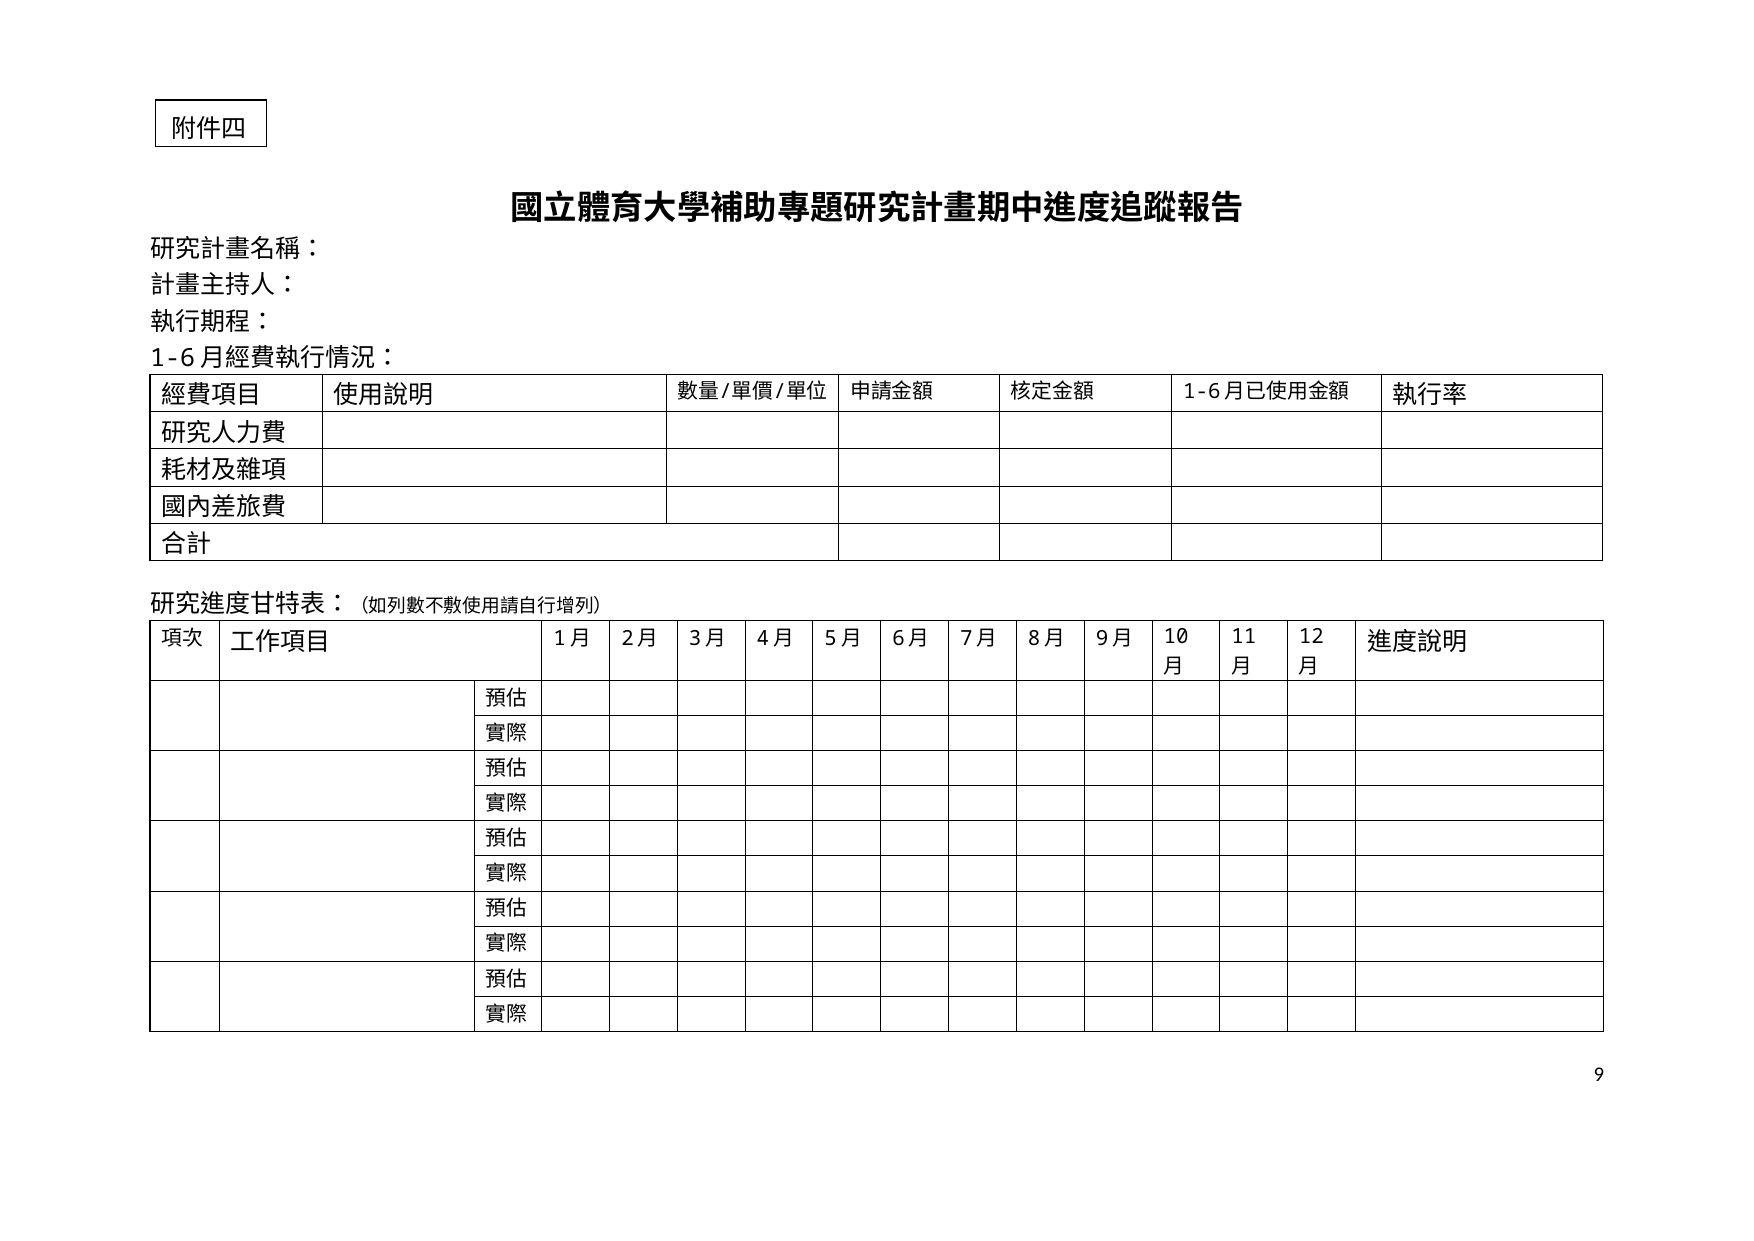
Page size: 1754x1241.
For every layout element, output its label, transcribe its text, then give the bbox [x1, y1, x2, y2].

table_cell [678, 997, 745, 1031]
table_cell [610, 927, 677, 961]
table_cell [1220, 821, 1287, 855]
table_cell [1153, 927, 1219, 961]
table_cell [1017, 681, 1084, 715]
table_cell [610, 786, 677, 820]
table_cell 預估 [475, 962, 541, 996]
table_cell 實際 [475, 856, 541, 891]
table_cell [220, 751, 474, 820]
table_cell [1288, 892, 1355, 926]
table_cell [1382, 487, 1602, 523]
table_cell [1017, 821, 1084, 855]
table_cell [1085, 997, 1152, 1031]
table_cell [949, 892, 1016, 926]
table_header 進度說明 [1356, 621, 1603, 680]
table_cell [151, 962, 219, 1031]
table_cell [610, 997, 677, 1031]
table_cell [678, 821, 745, 855]
table_cell [746, 821, 812, 855]
table_header 項次 [151, 621, 219, 680]
table_cell [1085, 821, 1152, 855]
table_cell [746, 927, 812, 961]
table_cell [220, 681, 474, 750]
table_cell [813, 962, 880, 996]
table_cell [1220, 997, 1287, 1031]
table_header 3月 [678, 621, 745, 680]
table_cell [949, 681, 1016, 715]
table_cell [881, 927, 948, 961]
table_cell [1000, 412, 1171, 448]
text 執行期程： [150, 301, 1604, 337]
table_cell [813, 927, 880, 961]
table_cell 實際 [475, 716, 541, 750]
table_cell [1288, 716, 1355, 750]
table_cell [323, 449, 666, 486]
table_cell [1085, 751, 1152, 785]
table_cell [220, 892, 474, 961]
table_cell [151, 821, 219, 891]
table_cell [1153, 997, 1219, 1031]
table_cell 實際 [475, 927, 541, 961]
table_cell [839, 524, 999, 560]
table_cell [949, 856, 1016, 891]
table_cell [949, 821, 1016, 855]
table_cell [323, 412, 666, 448]
table_cell [881, 786, 948, 820]
table_cell 預估 [475, 681, 541, 715]
table_cell [1085, 892, 1152, 926]
table_header 數量/單價/單位 [667, 375, 838, 411]
table_cell [667, 412, 838, 448]
table_cell [949, 786, 1016, 820]
table_cell [1017, 716, 1084, 750]
table_cell [1288, 997, 1355, 1031]
table_cell [1000, 449, 1171, 486]
table_cell [151, 751, 219, 820]
table_header 5月 [813, 621, 880, 680]
table_cell [813, 821, 880, 855]
table_cell [678, 751, 745, 785]
table_cell [1153, 716, 1219, 750]
table_cell [1220, 751, 1287, 785]
text 國立體育大學補助專題研究計畫期中進度追蹤報告 [150, 181, 1604, 229]
table_cell [151, 892, 219, 961]
table_cell [1356, 786, 1603, 820]
table_cell [1288, 681, 1355, 715]
table_cell [1172, 449, 1381, 486]
table_cell [678, 681, 745, 715]
table_cell [678, 892, 745, 926]
table_cell [1000, 487, 1171, 523]
table_cell [542, 751, 609, 785]
table_cell [813, 856, 880, 891]
table_header 工作項目 [220, 621, 541, 680]
table_header 6月 [881, 621, 948, 680]
table_cell 合計 [151, 524, 838, 560]
table_cell [949, 962, 1016, 996]
table_cell [323, 487, 666, 523]
table_cell [1288, 962, 1355, 996]
table_cell [881, 821, 948, 855]
table_cell [1085, 716, 1152, 750]
table_cell [949, 927, 1016, 961]
text 研究計畫名稱： [150, 229, 1604, 265]
table_cell 耗材及雜項 [151, 449, 322, 486]
table_cell [746, 892, 812, 926]
text 1-6月經費執行情況： [150, 337, 1604, 374]
table_cell [1172, 487, 1381, 523]
table_header 申請金額 [839, 375, 999, 411]
table_cell [542, 821, 609, 855]
table_cell [1356, 962, 1603, 996]
table_cell [813, 892, 880, 926]
table_cell [610, 716, 677, 750]
table_cell [678, 927, 745, 961]
table_cell [881, 681, 948, 715]
table_cell [1153, 681, 1219, 715]
table_cell 國內差旅費 [151, 487, 322, 523]
table_cell [1356, 821, 1603, 855]
table_cell [610, 962, 677, 996]
table_header 2月 [610, 621, 677, 680]
table_header 8月 [1017, 621, 1084, 680]
table_cell [881, 751, 948, 785]
table_cell [1382, 449, 1602, 486]
table_cell [1288, 856, 1355, 891]
table_cell [678, 786, 745, 820]
text 研究進度甘特表：（如列數不敷使用請自行增列） [150, 584, 1604, 620]
table_cell 實際 [475, 997, 541, 1031]
table_cell [542, 786, 609, 820]
table_cell [839, 487, 999, 523]
table_cell [1153, 856, 1219, 891]
table_cell [542, 892, 609, 926]
table_cell [746, 997, 812, 1031]
table_cell [1017, 927, 1084, 961]
table_cell [1356, 856, 1603, 891]
table_cell [1288, 751, 1355, 785]
table_cell [881, 716, 948, 750]
table_cell [1172, 412, 1381, 448]
table_header 1月 [542, 621, 609, 680]
table_cell [1017, 786, 1084, 820]
table_header 經費項目 [151, 375, 322, 411]
table_cell [1356, 997, 1603, 1031]
table_cell [746, 681, 812, 715]
table_cell [1085, 962, 1152, 996]
table_cell [610, 681, 677, 715]
table_cell [667, 487, 838, 523]
table_header 12月 [1288, 621, 1355, 680]
table_cell [1153, 821, 1219, 855]
table_cell [610, 751, 677, 785]
table_cell [949, 716, 1016, 750]
table_cell [1085, 856, 1152, 891]
table_cell [1288, 786, 1355, 820]
table_cell [1017, 856, 1084, 891]
table_cell [542, 856, 609, 891]
table_cell [1220, 892, 1287, 926]
table_cell [1085, 927, 1152, 961]
table_cell [1356, 892, 1603, 926]
table_cell [220, 962, 474, 1031]
table_cell 預估 [475, 821, 541, 855]
table_cell [542, 927, 609, 961]
table_cell [1085, 786, 1152, 820]
table_cell [881, 892, 948, 926]
table_cell [1356, 681, 1603, 715]
table_cell [839, 449, 999, 486]
table_cell [949, 997, 1016, 1031]
table_cell [542, 962, 609, 996]
table_cell [1000, 524, 1171, 560]
table_cell [1017, 892, 1084, 926]
table_cell [678, 856, 745, 891]
table_cell [1220, 962, 1287, 996]
table_cell [1153, 751, 1219, 785]
table_header 4月 [746, 621, 812, 680]
table_cell [1220, 786, 1287, 820]
table_cell [542, 681, 609, 715]
table_cell [1017, 962, 1084, 996]
table_cell 研究人力費 [151, 412, 322, 448]
table_cell [881, 962, 948, 996]
table_cell [1220, 681, 1287, 715]
table_cell [610, 856, 677, 891]
table_cell [1153, 892, 1219, 926]
table_cell [1288, 927, 1355, 961]
table_header 9月 [1085, 621, 1152, 680]
table_cell [1017, 997, 1084, 1031]
table_header 1-6月已使用金額 [1172, 375, 1381, 411]
table_cell 預估 [475, 751, 541, 785]
table_cell [881, 856, 948, 891]
table_cell [610, 892, 677, 926]
table_cell [746, 962, 812, 996]
table_cell [813, 681, 880, 715]
table_cell [746, 786, 812, 820]
text 計畫主持人： [150, 265, 1604, 301]
table_cell [746, 716, 812, 750]
table_cell [813, 997, 880, 1031]
table_cell [678, 716, 745, 750]
table_header 7月 [949, 621, 1016, 680]
table_cell [813, 751, 880, 785]
table_cell [542, 716, 609, 750]
table_cell [678, 962, 745, 996]
text 附件四 [171, 108, 251, 138]
table_cell [1220, 716, 1287, 750]
table_cell [542, 997, 609, 1031]
table_cell [746, 856, 812, 891]
table_cell [220, 821, 474, 891]
table_cell [151, 681, 219, 750]
table_cell [839, 412, 999, 448]
table_cell [1382, 524, 1602, 560]
table_cell [813, 786, 880, 820]
table_cell [1085, 681, 1152, 715]
table_cell [1220, 927, 1287, 961]
table_cell 實際 [475, 786, 541, 820]
table_cell [1288, 821, 1355, 855]
table_cell [610, 821, 677, 855]
table_cell [1172, 524, 1381, 560]
table_cell [1382, 412, 1602, 448]
table_cell [667, 449, 838, 486]
table_cell [1220, 856, 1287, 891]
table_header 核定金額 [1000, 375, 1171, 411]
table_cell [1153, 786, 1219, 820]
table_header 10月 [1153, 621, 1219, 680]
table_cell [1356, 716, 1603, 750]
table_cell [1356, 927, 1603, 961]
table_cell [813, 716, 880, 750]
table_cell [1017, 751, 1084, 785]
table_header 11月 [1220, 621, 1287, 680]
table_cell [746, 751, 812, 785]
table_cell [881, 997, 948, 1031]
table_cell [1356, 751, 1603, 785]
table_cell [1153, 962, 1219, 996]
table_header 執行率 [1382, 375, 1602, 411]
table_header 使用說明 [323, 375, 666, 411]
table_cell [949, 751, 1016, 785]
table_cell 預估 [475, 892, 541, 926]
